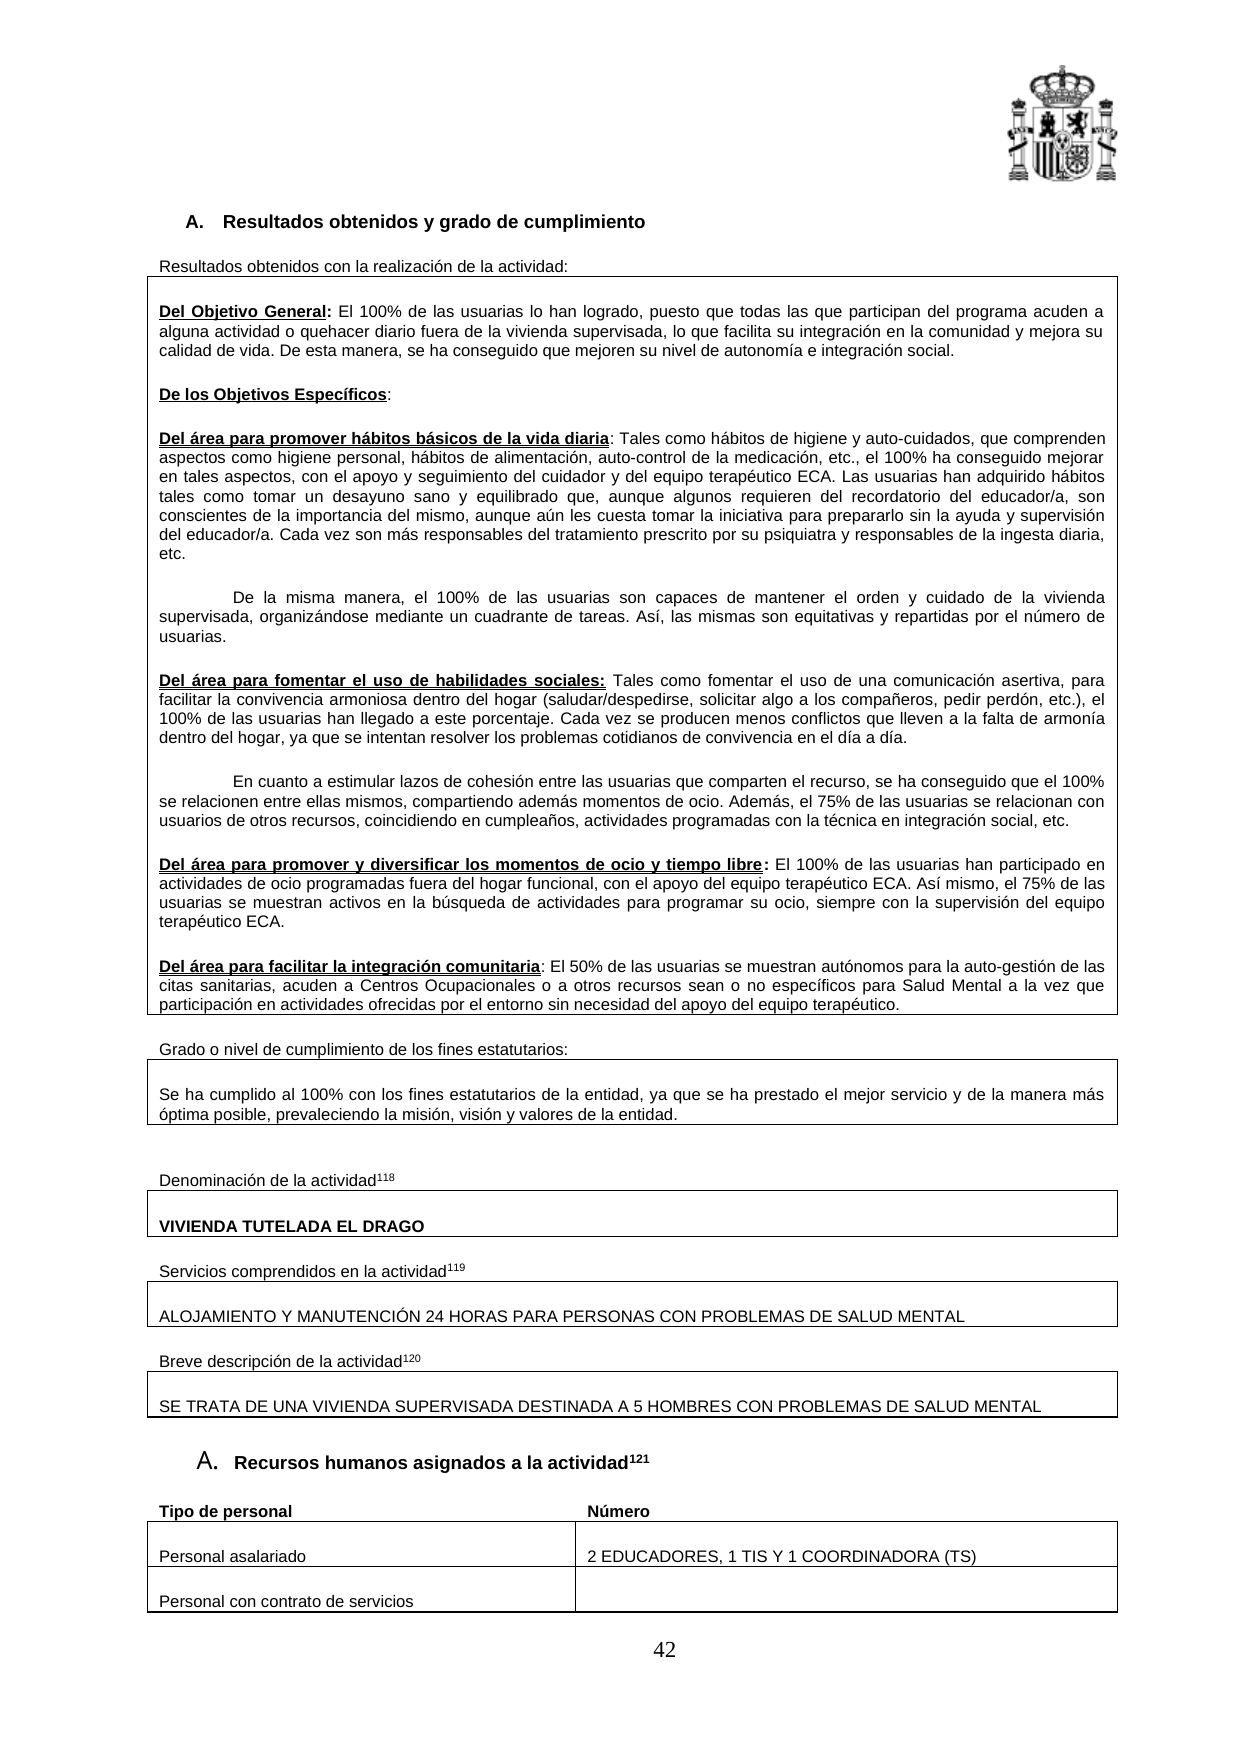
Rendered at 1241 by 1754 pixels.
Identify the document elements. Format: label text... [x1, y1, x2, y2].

table_cell Se ha cumplido al 100% con los fines estatutarios de la entidad, ya que se ha prestado el mejor servicio y de la manera más óptima posible, prevaleciendo la misión, visión y valores de la entidad. [148, 1060, 1117, 1123]
table_cell Breve descripción de la actividad [148, 1327, 1117, 1371]
table_header Denominación de la actividad [148, 1146, 1117, 1190]
table_cell Grado o nivel de cumplimiento de los fines estatutarios: [148, 1015, 1117, 1059]
table_cell VIVIENDA TUTELADA EL DRAGO [148, 1191, 1117, 1236]
table_cell Servicios comprendidos en la actividad [148, 1237, 1117, 1281]
table_cell Del Objetivo General: El 100% de las usuarias lo han logrado, puesto que todas las que participan del programa acuden a alguna actividad o quehacer diario fuera de la vivienda supervisada, lo que facilita su integración en la comunidad y mejora su calidad de vida. De esta manera, se ha conseguido que mejoren su nivel de autonomía e integración social. De los Objetivos Específicos: Del área para promover hábitos básicos de la vida diaria: Tales como hábitos de higiene y auto-cuidados, que comprenden aspectos como higiene personal, hábitos de alimentación, auto-control de la medicación, etc., el 100% ha conseguido mejorar en tales aspectos, con el apoyo y seguimiento del cuidador y del equipo terapéutico ECA. Las usuarias han adquirido hábitos tales como tomar un desayuno sano y equilibrado que, aunque algunos requieren del recordatorio del educador/a, son conscientes de la importancia del mismo, aunque aún les cuesta tomar la iniciativa para prepararlo sin la ayuda y supervisión del educador/a. Cada vez son más responsables del tratamiento prescrito por su psiquiatra y responsables de la ingesta diaria, etc. De la misma manera, el 100% de las usuarias son capaces de mantener el orden y cuidado de la vivienda supervisada, organizándose mediante un cuadrante de tareas. Así, las mismas son equitativas y repartidas por el número de usuarias. Del área para fomentar el uso de habilidades sociales: Tales como fomentar el uso de una comunicación asertiva, para facilitar la convivencia armoniosa dentro del hogar (saludar/despedirse, solicitar algo a los compañeros, pedir perdón, etc.), el 100% de las usuarias han llegado a este porcentaje. Cada vez se producen menos conflictos que lleven a la falta de armonía dentro del hogar, ya que se intentan resolver los problemas cotidianos de convivencia en el día a día. En cuanto a estimular lazos de cohesión entre las usuarias que comparten el recurso, se ha conseguido que el 100% se relacionen entre ellas mismos, compartiendo además momentos de ocio. Además, el 75% de las usuarias se relacionan con usuarios de otros recursos, coincidiendo en cumpleaños, actividades programadas con la técnica en integración social, etc. Del área para promover y diversificar los momentos de ocio y tiempo libre: El 100% de las usuarias han participado en actividades de ocio programadas fuera del hogar funcional, con el apoyo del equipo terapéutico ECA. Así mismo, el 75% de las usuarias se muestran activos en la búsqueda de actividades para programar su ocio, siempre con la supervisión del equipo terapéutico ECA. Del área para facilitar la integración comunitaria: El 50% de las usuarias se muestran autónomos para la auto-gestión de las citas sanitarias, acuden a Centros Ocupacionales o a otros recursos sean o no específicos para Salud Mental a la vez que participación en actividades ofrecidas por el entorno sin necesidad del apoyo del equipo terapéutico. [148, 277, 1117, 1014]
table_cell [576, 1567, 1117, 1611]
table_cell Personal con contrato de servicios [148, 1567, 575, 1611]
table_cell Número [576, 1476, 1117, 1521]
table_cell Recursos humanos asignados a la actividad [148, 1418, 1117, 1476]
list Resultados obtenidos y grado de cumplimiento [185, 211, 1181, 232]
table_header Resultados obtenidos con la realización de la actividad: [148, 232, 1117, 276]
table_cell 2 EDUCADORES, 1 TIS Y 1 COORDINADORA (TS) [576, 1522, 1117, 1566]
table_cell Tipo de personal [148, 1476, 576, 1521]
table_cell SE TRATA DE UNA VIVIENDA SUPERVISADA DESTINADA A 5 HOMBRES CON PROBLEMAS DE SALUD MENTAL [148, 1372, 1117, 1416]
table_cell ALOJAMIENTO Y MANUTENCIÓN 24 HORAS PARA PERSONAS CON PROBLEMAS DE SALUD MENTAL [148, 1282, 1117, 1326]
table_cell Personal asalariado [148, 1522, 575, 1566]
